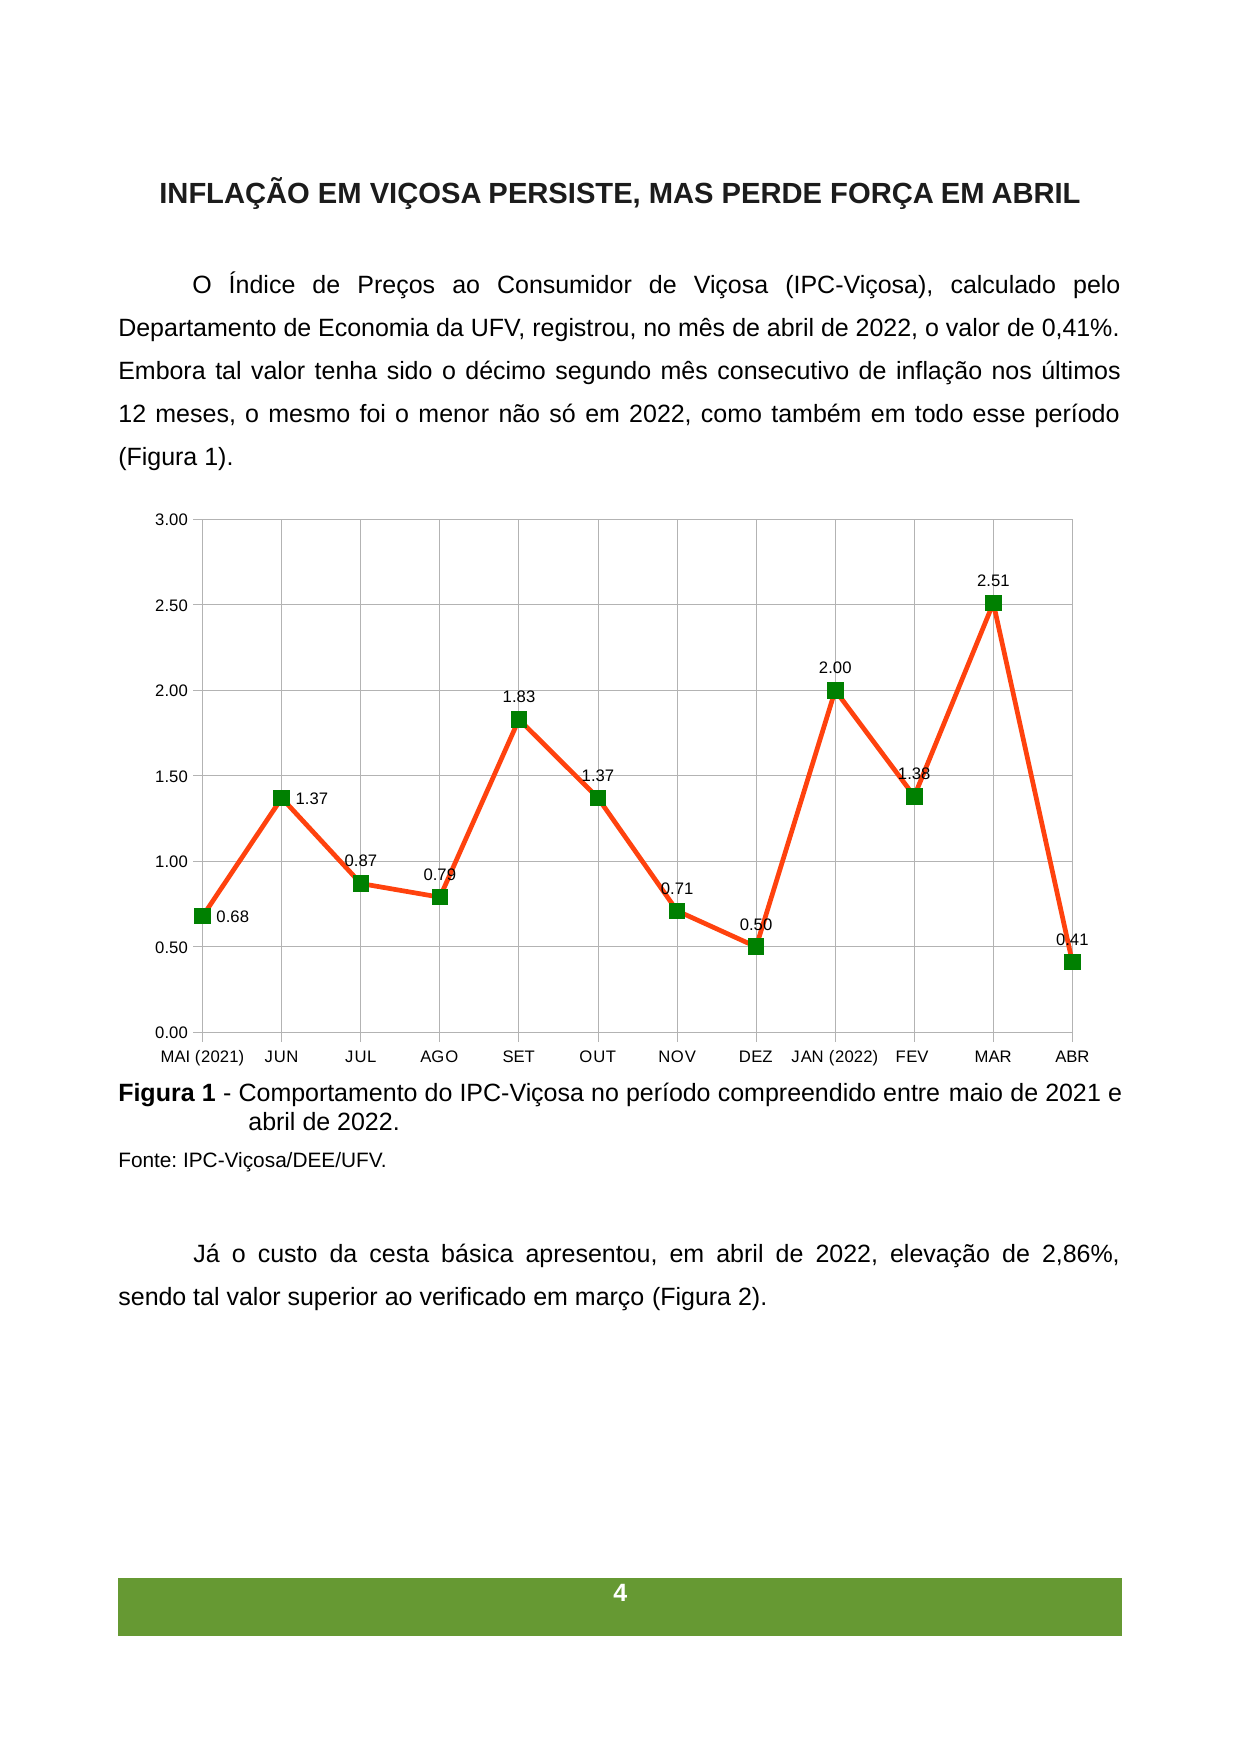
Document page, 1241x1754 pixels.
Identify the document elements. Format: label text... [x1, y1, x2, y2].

text Figura 1 - Comportamento do IPC-Viçosa no período compreendido entre maio de 2021 e abril de 2022. [118, 498, 1122, 1135]
text Já o custo da cesta básica apresentou, em abril de 2022, elevação de 2,86%, sendo tal valor superior ao verificado em março (Figura 2). [118, 1239, 1122, 1311]
text INFLAÇÃO EM VIÇOSA PERSISTE, MAS PERDE FORÇA EM ABRIL [118, 176, 1122, 210]
text O Índice de Preços ao Consumidor de Viçosa (IPC-Viçosa), calculado pelo Departamento de Economia da UFV, registrou, no mês de abril de 2022, o valor de 0,41%. Embora tal valor tenha sido o décimo segundo mês consecutivo de inflação nos últimos 12 meses, o mesmo foi o menor não só em 2022, como também em todo esse período (Figura 1). [118, 270, 1122, 471]
text Fonte: IPC-Viçosa/DEE/UFV. [118, 1148, 1122, 1172]
